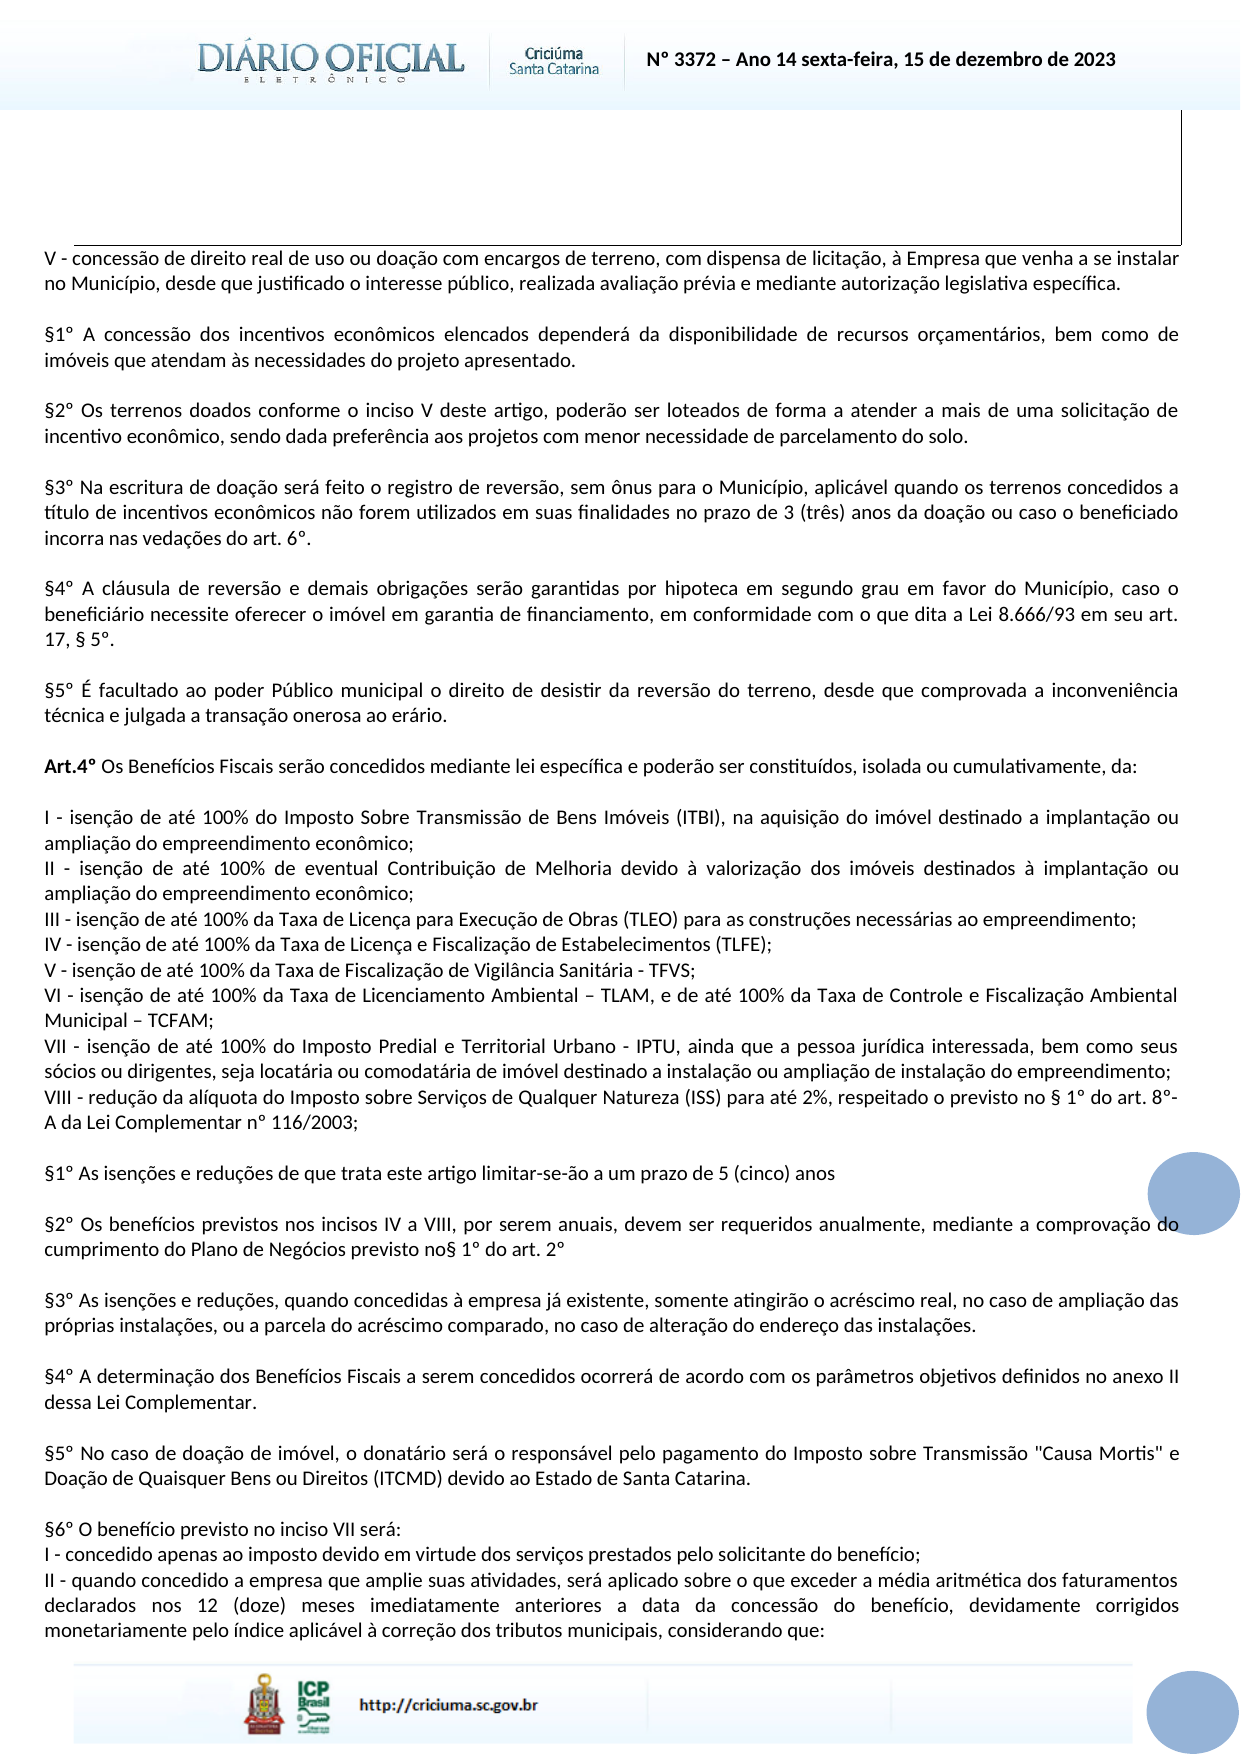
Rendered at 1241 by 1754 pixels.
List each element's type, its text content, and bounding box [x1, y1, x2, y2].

text V - concessão de direito real de uso ou doação com encargos de terreno, com dispensa de licitação, à Empresa que venha a se instalar no Município, desde que justificado o interesse público, realizada avaliação prévia e mediante autorização legislativa específica. [44, 245, 1181, 296]
text IV - isenção de até 100% da Taxa de Licença e Fiscalização de Estabelecimentos (TLFE); [44, 931, 1181, 957]
text II - isenção de até 100% de eventual Contribuição de Melhoria devido à valorização dos imóveis destinados à implantação ou ampliação do empreendimento econômico; [44, 855, 1181, 906]
text §2º Os benefícios previstos nos incisos IV a VIII, por serem anuais, devem ser requeridos anualmente, mediante a comprovação do cumprimento do Plano de Negócios previsto no§ 1º do art. 2º [44, 1211, 1181, 1262]
text §1º A concessão dos incentivos econômicos elencados dependerá da disponibilidade de recursos orçamentários, bem como de imóveis que atendam às necessidades do projeto apresentado. [44, 321, 1181, 372]
text §1º As isenções e reduções de que trata este artigo limitar-se-ão a um prazo de 5 (cinco) anos [44, 1160, 1165, 1186]
text VIII - redução da alíquota do Imposto sobre Serviços de Qualquer Natureza (ISS) para até 2%, respeitado o previsto no § 1º do art. 8º-A da Lei Complementar nº 116/2003; [44, 1084, 1181, 1135]
text §3º As isenções e reduções, quando concedidas à empresa já existente, somente atingirão o acréscimo real, no caso de ampliação das próprias instalações, ou a parcela do acréscimo comparado, no caso de alteração do endereço das instalações. [44, 1287, 1181, 1338]
text §3º Na escritura de doação será feito o registro de reversão, sem ônus para o Município, aplicável quando os terrenos concedidos a título de incentivos econômicos não forem utilizados em suas finalidades no prazo de 3 (três) anos da doação ou caso o beneficiado incorra nas vedações do art. 6º. [44, 474, 1181, 550]
text §5º No caso de doação de imóvel, o donatário será o responsável pelo pagamento do Imposto sobre Transmissão "Causa Mortis" e Doação de Quaisquer Bens ou Direitos (ITCMD) devido ao Estado de Santa Catarina. [44, 1440, 1181, 1491]
text Art.4º Os Benefícios Fiscais serão concedidos mediante lei específica e poderão ser constituídos, isolada ou cumulativamente, da: [44, 753, 1181, 779]
text V - isenção de até 100% da Taxa de Fiscalização de Vigilância Sanitária - TFVS; [44, 957, 1181, 982]
text III - isenção de até 100% da Taxa de Licença para Execução de Obras (TLEO) para as construções necessárias ao empreendimento; [44, 906, 1181, 931]
text I - isenção de até 100% do Imposto Sobre Transmissão de Bens Imóveis (ITBI), na aquisição do imóvel destinado a implantação ou ampliação do empreendimento econômico; [44, 804, 1181, 855]
text §5º É facultado ao poder Público municipal o direito de desistir da reversão do terreno, desde que comprovada a inconveniência técnica e julgada a transação onerosa ao erário. [44, 677, 1181, 728]
text I - concedido apenas ao imposto devido em virtude dos serviços prestados pelo solicitante do benefício; [44, 1541, 1181, 1567]
text §4º A cláusula de reversão e demais obrigações serão garantidas por hipoteca em segundo grau em favor do Município, caso o beneficiário necessite oferecer o imóvel em garantia de financiamento, em conformidade com o que dita a Lei 8.666/93 em seu art. 17, § 5º. [44, 576, 1181, 652]
text VI - isenção de até 100% da Taxa de Licenciamento Ambiental – TLAM, e de até 100% da Taxa de Controle e Fiscalização Ambiental Municipal – TCFAM; [44, 982, 1181, 1033]
text §6º O benefício previsto no inciso VII será: [44, 1516, 1181, 1541]
text VII - isenção de até 100% do Imposto Predial e Territorial Urbano - IPTU, ainda que a pessoa jurídica interessada, bem como seus sócios ou dirigentes, seja locatária ou comodatária de imóvel destinado a instalação ou ampliação de instalação do empreendimento; [44, 1033, 1181, 1084]
text §2º Os terrenos doados conforme o inciso V deste artigo, poderão ser loteados de forma a atender a mais de uma solicitação de incentivo econômico, sendo dada preferência aos projetos com menor necessidade de parcelamento do solo. [44, 398, 1181, 448]
text II - quando concedido a empresa que amplie suas atividades, será aplicado sobre o que exceder a média aritmética dos faturamentos declarados nos 12 (doze) meses imediatamente anteriores a data da concessão do benefício, devidamente corrigidos monetariamente pelo índice aplicável à correção dos tributos municipais, considerando que: [44, 1567, 1181, 1643]
text §4º A determinação dos Benefícios Fiscais a serem concedidos ocorrerá de acordo com os parâmetros objetivos definidos no anexo II dessa Lei Complementar. [44, 1363, 1181, 1414]
